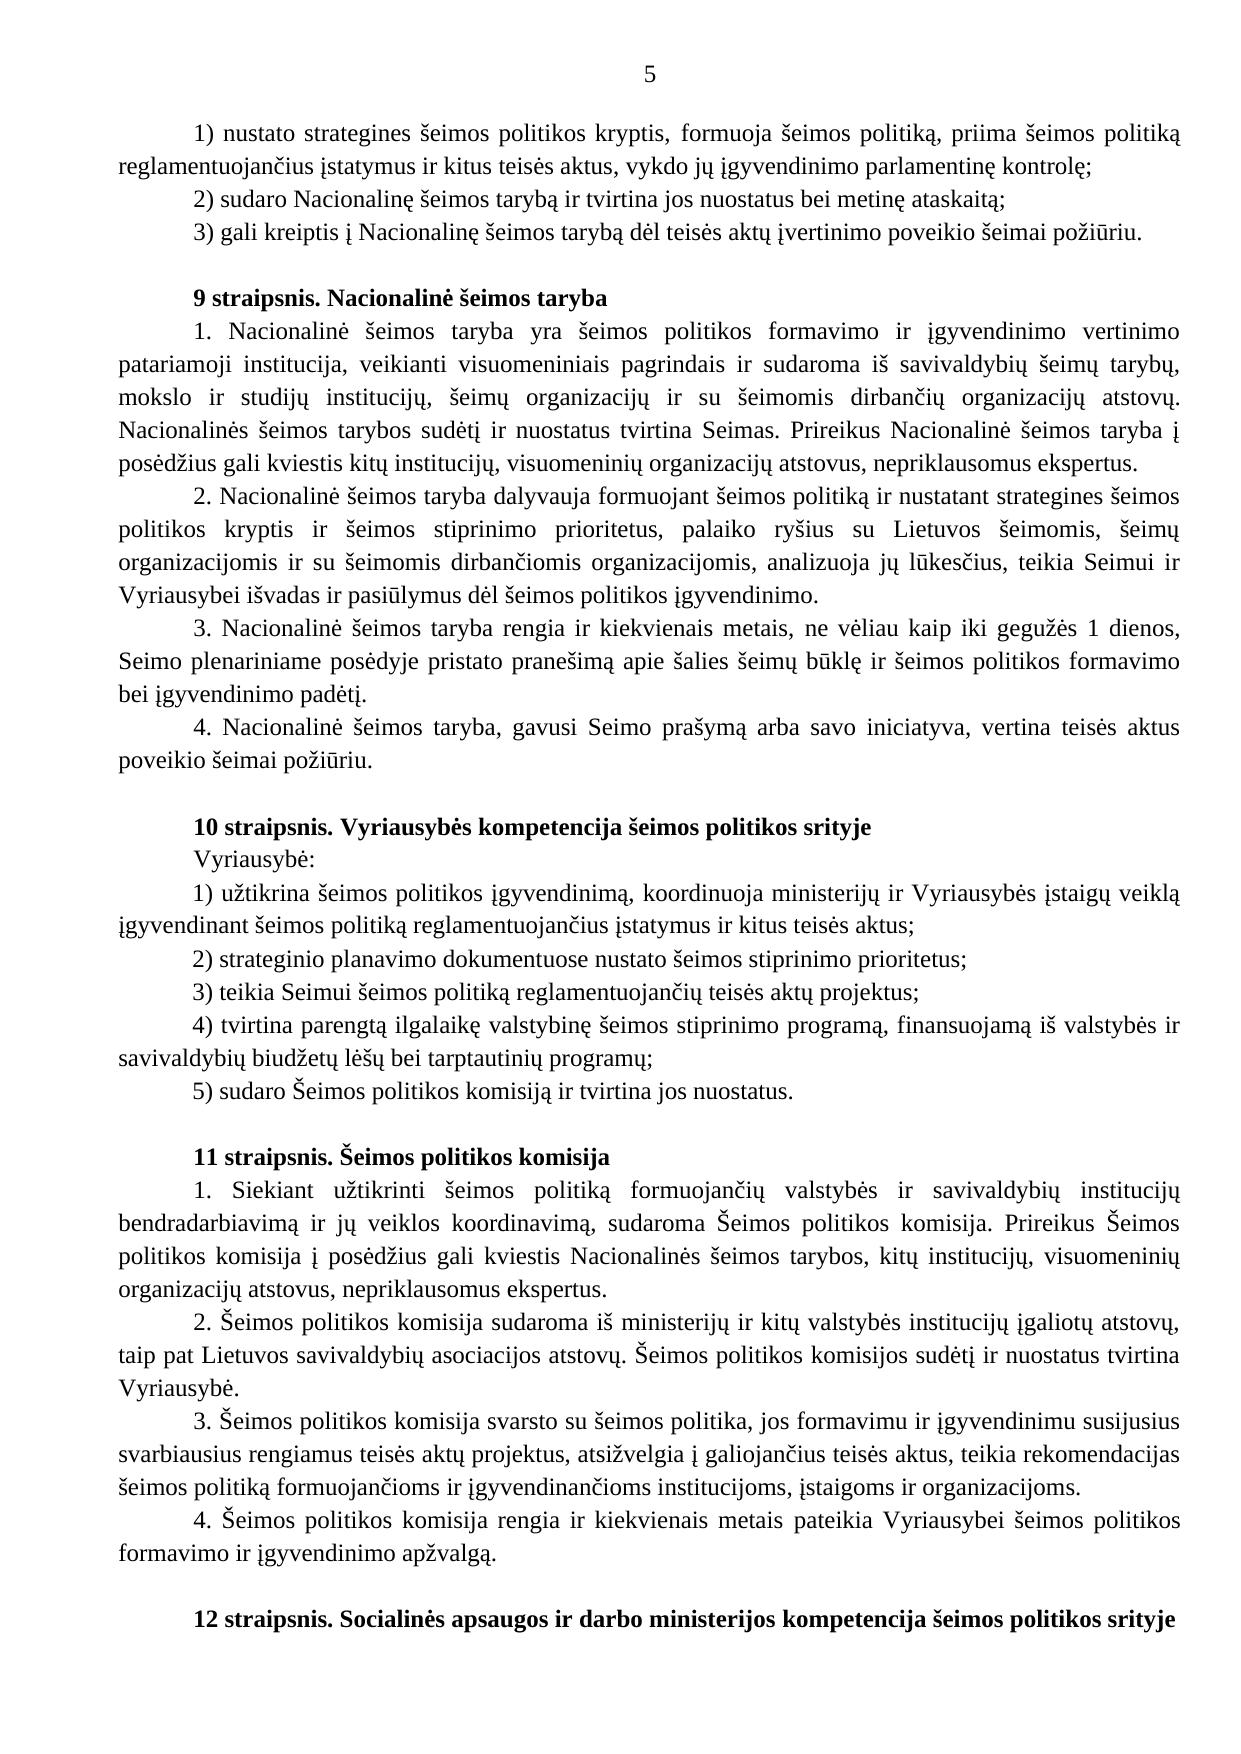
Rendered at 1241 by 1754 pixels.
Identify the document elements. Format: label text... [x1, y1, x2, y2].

text 3) teikia Seimui šeimos politiką reglamentuojančių teisės aktų projektus; [118, 977, 1181, 1005]
text 3. Nacionalinė šeimos taryba rengia ir kiekvienais metais, ne vėliau kaip iki gegužės 1 dienos, Seimo plenariniame posėdyje pristato pranešimą apie šalies šeimų būklę ir šeimos politikos formavimo bei įgyvendinimo padėtį. [118, 613, 1181, 708]
text 3. Šeimos politikos komisija svarsto su šeimos politika, jos formavimu ir įgyvendinimu susijusius svarbiausius rengiamus teisės aktų projektus, atsižvelgia į galiojančius teisės aktus, teikia rekomendacijas šeimos politiką formuojančioms ir įgyvendinančioms institucijoms, įstaigoms ir organizacijoms. [118, 1406, 1181, 1501]
text 5) sudaro Šeimos politikos komisiją ir tvirtina jos nuostatus. [118, 1076, 1181, 1104]
text 10 straipsnis. Vyriausybės kompetencija šeimos politikos srityje [118, 812, 1181, 840]
text 2) sudaro Nacionalinę šeimos tarybą ir tvirtina jos nuostatus bei metinę ataskaitą; [118, 184, 1181, 213]
text Vyriausybė: [118, 844, 1181, 873]
text 1) užtikrina šeimos politikos įgyvendinimą, koordinuoja ministerijų ir Vyriausybės įstaigų veiklą įgyvendinant šeimos politiką reglamentuojančius įstatymus ir kitus teisės aktus; [118, 878, 1181, 939]
text 4) tvirtina parengtą ilgalaikę valstybinę šeimos stiprinimo programą, finansuojamą iš valstybės ir savivaldybių biudžetų lėšų bei tarptautinių programų; [118, 1010, 1181, 1071]
text 9 straipsnis. Nacionalinė šeimos taryba [118, 283, 1181, 312]
text 3) gali kreiptis į Nacionalinę šeimos tarybą dėl teisės aktų įvertinimo poveikio šeimai požiūriu. [118, 217, 1181, 246]
text 11 straipsnis. Šeimos politikos komisija [118, 1142, 1181, 1171]
text 12 straipsnis. Socialinės apsaugos ir darbo ministerijos kompetencija šeimos politikos srityje [118, 1604, 1181, 1633]
text 2. Nacionalinė šeimos taryba dalyvauja formuojant šeimos politiką ir nustatant strategines šeimos politikos kryptis ir šeimos stiprinimo prioritetus, palaiko ryšius su Lietuvos šeimomis, šeimų organizacijomis ir su šeimomis dirbančiomis organizacijomis, analizuoja jų lūkesčius, teikia Seimui ir Vyriausybei išvadas ir pasiūlymus dėl šeimos politikos įgyvendinimo. [118, 481, 1181, 609]
text 2. Šeimos politikos komisija sudaroma iš ministerijų ir kitų valstybės institucijų įgaliotų atstovų, taip pat Lietuvos savivaldybių asociacijos atstovų. Šeimos politikos komisijos sudėtį ir nuostatus tvirtina Vyriausybė. [118, 1307, 1181, 1402]
text 4. Šeimos politikos komisija rengia ir kiekvienais metais pateikia Vyriausybei šeimos politikos formavimo ir įgyvendinimo apžvalgą. [118, 1505, 1181, 1567]
text 4. Nacionalinė šeimos taryba, gavusi Seimo prašymą arba savo iniciatyva, vertina teisės aktus poveikio šeimai požiūriu. [118, 712, 1181, 774]
text 1. Nacionalinė šeimos taryba yra šeimos politikos formavimo ir įgyvendinimo vertinimo patariamoji institucija, veikianti visuomeniniais pagrindais ir sudaroma iš savivaldybių šeimų tarybų, mokslo ir studijų institucijų, šeimų organizacijų ir su šeimomis dirbančių organizacijų atstovų. Nacionalinės šeimos tarybos sudėtį ir nuostatus tvirtina Seimas. Prireikus Nacionalinė šeimos taryba į posėdžius gali kviestis kitų institucijų, visuomeninių organizacijų atstovus, nepriklausomus ekspertus. [118, 316, 1181, 477]
text 2) strateginio planavimo dokumentuose nustato šeimos stiprinimo prioritetus; [118, 944, 1181, 972]
text 1. Siekiant užtikrinti šeimos politiką formuojančių valstybės ir savivaldybių institucijų bendradarbiavimą ir jų veiklos koordinavimą, sudaroma Šeimos politikos komisija. Prireikus Šeimos politikos komisija į posėdžius gali kviestis Nacionalinės šeimos tarybos, kitų institucijų, visuomeninių organizacijų atstovus, nepriklausomus ekspertus. [118, 1175, 1181, 1303]
text 1) nustato strategines šeimos politikos kryptis, formuoja šeimos politiką, priima šeimos politiką reglamentuojančius įstatymus ir kitus teisės aktus, vykdo jų įgyvendinimo parlamentinę kontrolę; [118, 118, 1181, 180]
